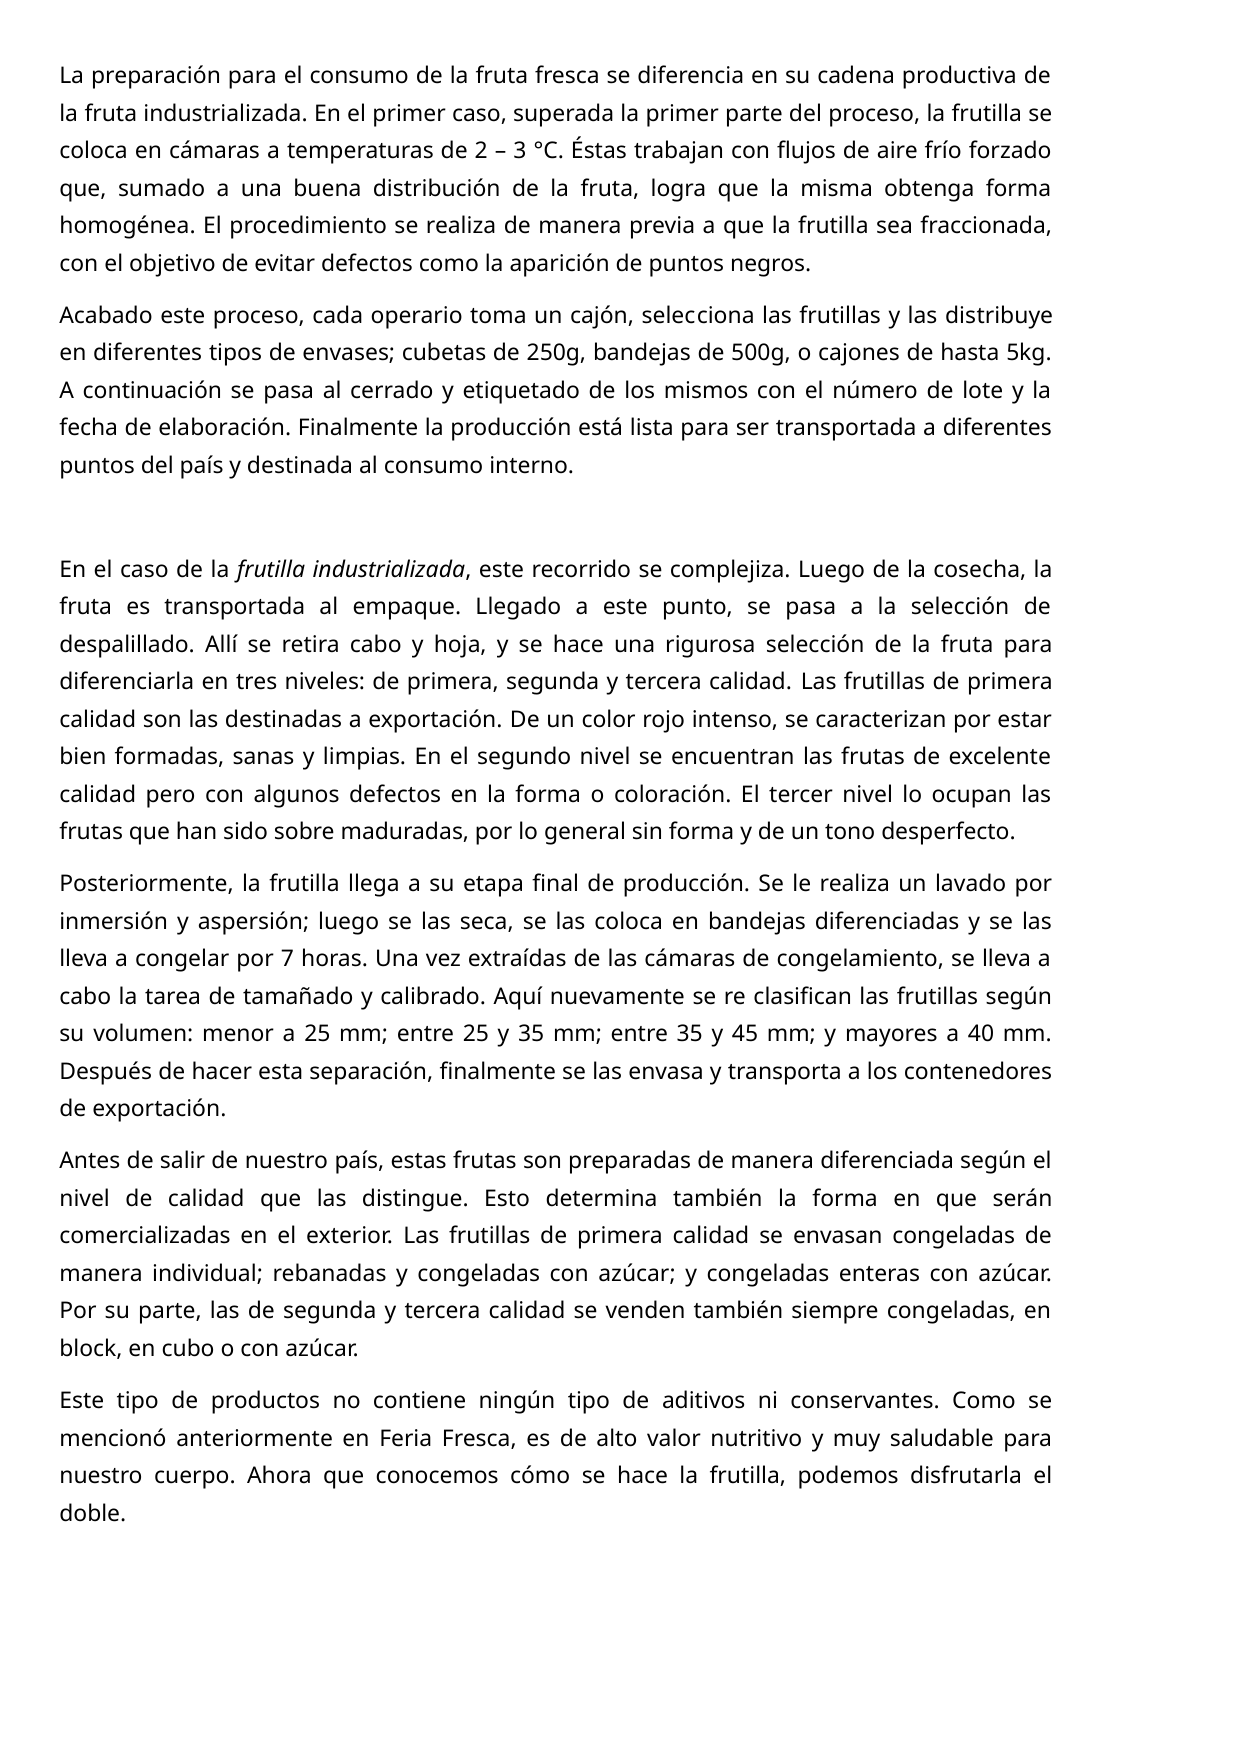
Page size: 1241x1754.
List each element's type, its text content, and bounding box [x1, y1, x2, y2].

text Este tipo de productos no contiene ningún tipo de aditivos ni conservantes. Como se mencionó anteriormente en Feria Fresca, es de alto valor nutritivo y muy saludable para nuestro cuerpo. Ahora que conocemos cómo se hace la frutilla, podemos disfrutarla el doble. [59, 1384, 1053, 1528]
text En el caso de la frutilla industrializada, este recorrido se complejiza. Luego de la cosecha, la fruta es transportada al empaque. Llegado a este punto, se pasa a la selección de despalillado. Allí se retira cabo y hoja, y se hace una rigurosa selección de la fruta para diferenciarla en tres niveles: de primera, segunda y tercera calidad. Las frutillas de primera calidad son las destinadas a exportación. De un color rojo intenso, se caracterizan por estar bien formadas, sanas y limpias. En el segundo nivel se encuentran las frutas de excelente calidad pero con algunos defectos en la forma o coloración. El tercer nivel lo ocupan las frutas que han sido sobre maduradas, por lo general sin forma y de un tono desperfecto. [59, 553, 1053, 847]
text La preparación para el consumo de la fruta fresca se diferencia en su cadena productiva de la fruta industrializada. En el primer caso, superada la primer parte del proceso, la frutilla se coloca en cámaras a temperaturas de 2 – 3 °C. Éstas trabajan con flujos de aire frío forzado que, sumado a una buena distribución de la fruta, logra que la misma obtenga forma homogénea. El procedimiento se realiza de manera previa a que la frutilla sea fraccionada, con el objetivo de evitar defectos como la aparición de puntos negros. [59, 59, 1053, 278]
text Posteriormente, la frutilla llega a su etapa final de producción. Se le realiza un lavado por inmersión y aspersión; luego se las seca, se las coloca en bandejas diferenciadas y se las lleva a congelar por 7 horas. Una vez extraídas de las cámaras de congelamiento, se lleva a cabo la tarea de tamañado y calibrado. Aquí nuevamente se re clasifican las frutillas según su volumen: menor a 25 mm; entre 25 y 35 mm; entre 35 y 45 mm; y mayores a 40 mm. Después de hacer esta separación, finalmente se las envasa y transporta a los contenedores de exportación. [59, 867, 1053, 1124]
text Acabado este proceso, cada operario toma un cajón, selec­ciona las frutillas y las dis­tribuye en diferentes tipos de envases; cubetas de 250g, bandejas de 500g, o cajones de hasta 5kg. A continuación se pasa al cerrado y etiquetado de los mismos con el número de lote y la fecha de ela­boración. Finalmente la producción está lista para ser transportada a diferentes puntos del país y destinada al consumo interno. [59, 299, 1053, 480]
text Antes de salir de nuestro país, estas frutas son preparadas de manera diferenciada según el nivel de calidad que las distingue. Esto determina también la forma en que serán comercializadas en el exterior. Las frutillas de primera calidad se envasan congeladas de manera individual; rebanadas y congeladas con azúcar; y congeladas enteras con azúcar. Por su parte, las de segunda y tercera calidad se venden también siempre congeladas, en block, en cubo o con azúcar. [59, 1144, 1053, 1363]
